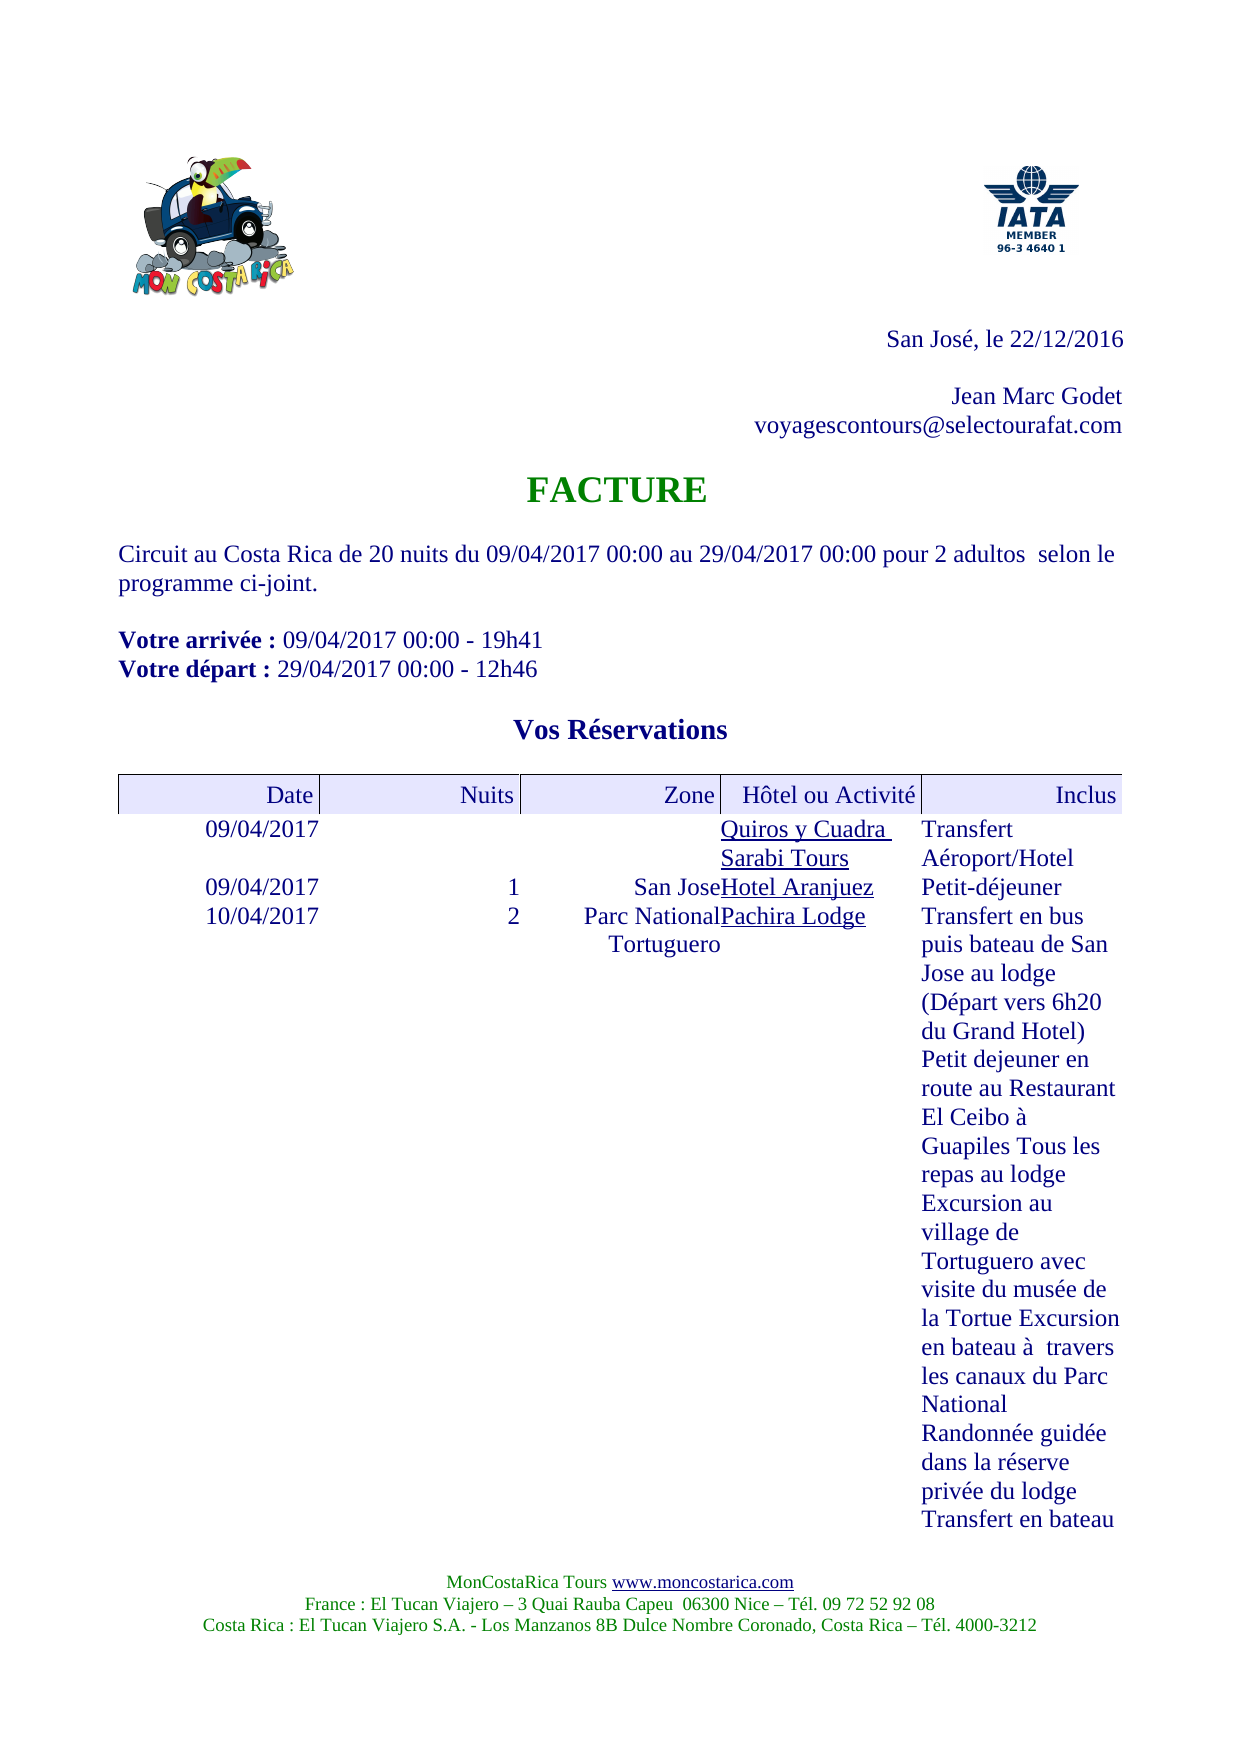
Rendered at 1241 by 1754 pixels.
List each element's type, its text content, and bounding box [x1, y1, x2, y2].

table_header Hôtel ou Activité [721, 775, 921, 814]
text Circuit au Costa Rica de 20 nuits du 09/04/2017 00:00 au 29/04/2017 00:00 pour 2 adultos selon le programme ci-joint. [118, 539, 1122, 597]
table_cell Petit-déjeuner [921, 872, 1122, 901]
picture [120, 129, 306, 307]
text Vos Réservations [118, 712, 1122, 745]
table_cell [520, 815, 720, 872]
table_cell 10/04/2017 [118, 901, 319, 1533]
text Votre départ : 29/04/2017 00:00 - 12h46 [118, 654, 1122, 683]
table_cell 09/04/2017 [118, 815, 319, 872]
table_cell Parc National Tortuguero [520, 901, 720, 1533]
table_header [620, 118, 1122, 254]
table_cell 2 [319, 901, 519, 1533]
table_cell Transfert Aéroport/Hotel [921, 815, 1122, 872]
table_cell 09/04/2017 [118, 872, 319, 901]
table_cell Transfert en bus puis bateau de San Jose au lodge (Départ vers 6h20 du Grand Hotel) Petit dejeuner en route au Restaurant El Ceibo à Guapiles Tous les repas au lodge Excursion au village de Tortuguero avec visite du musée de la Tortue Excursion en bateau à travers les canaux du Parc National Randonnée guidée dans la réserve privée du lodge Transfert en bateau [921, 901, 1122, 1533]
table_cell Pachira Lodge [720, 901, 921, 1533]
table_cell 1 [319, 872, 519, 901]
table_cell Quiros y Cuadra Sarabi Tours [720, 815, 921, 872]
text Jean Marc Godet [118, 381, 1122, 410]
table_header Nuits [320, 775, 519, 814]
table_header Zone [521, 775, 720, 814]
table_header Inclus [922, 775, 1122, 814]
table_header [620, 255, 1122, 324]
text Votre arrivée : 09/04/2017 00:00 - 19h41 [118, 626, 1122, 654]
picture [983, 166, 1080, 255]
table_cell [319, 815, 519, 872]
table_header [118, 118, 620, 129]
table_cell Hotel Aranjuez [720, 872, 921, 901]
table_header [118, 130, 620, 324]
text San José, le 22/12/2016 [118, 324, 1123, 352]
table_header Date [119, 775, 319, 814]
text voyagescontours@selectourafat.com [118, 410, 1122, 439]
text FACTURE [118, 467, 1122, 511]
table_cell San Jose [520, 872, 720, 901]
